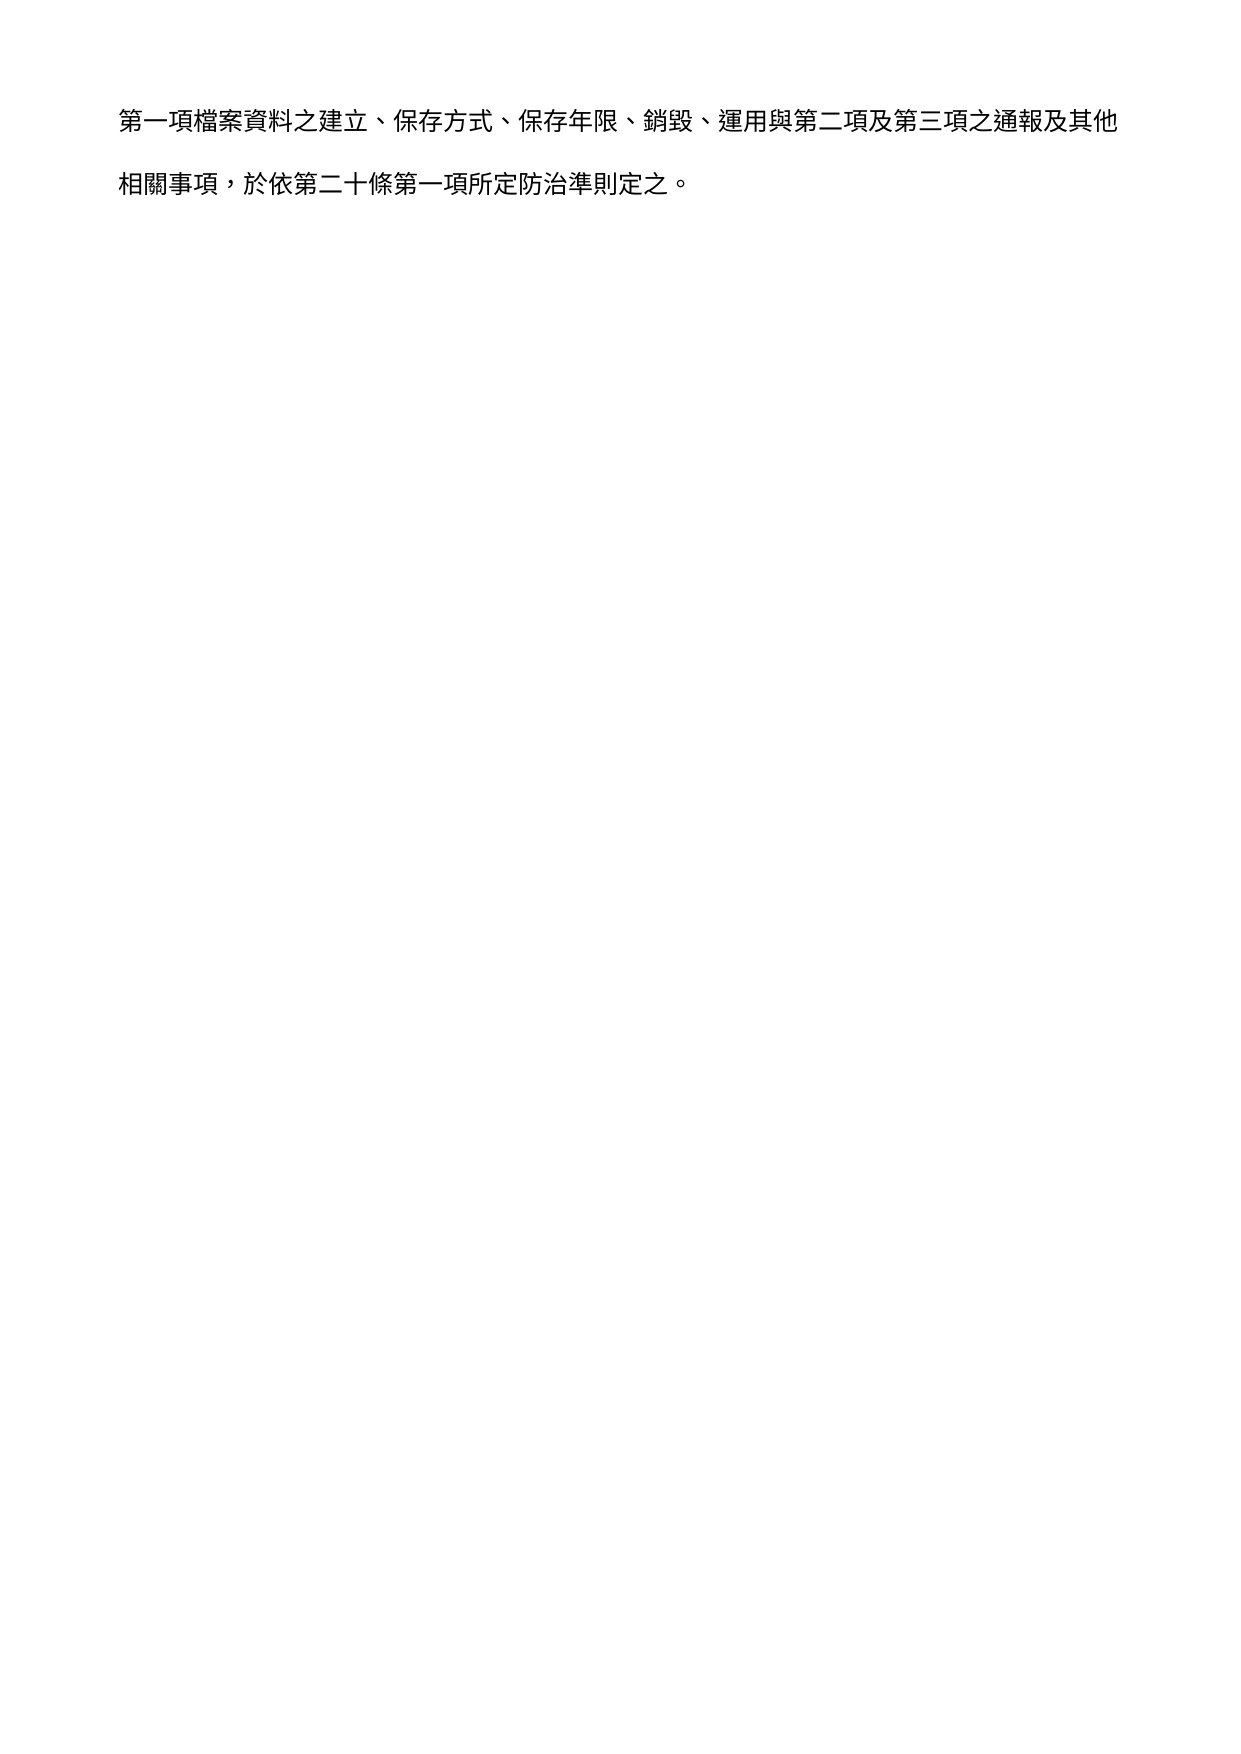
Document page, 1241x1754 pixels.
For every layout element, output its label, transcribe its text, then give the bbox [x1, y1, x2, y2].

text 第一項檔案資料之建立、保存方式、保存年限、銷毀、運用與第二項及第三項之通報及其他相關事項，於依第二十條第一項所定防治準則定之。 [118, 78, 1122, 203]
